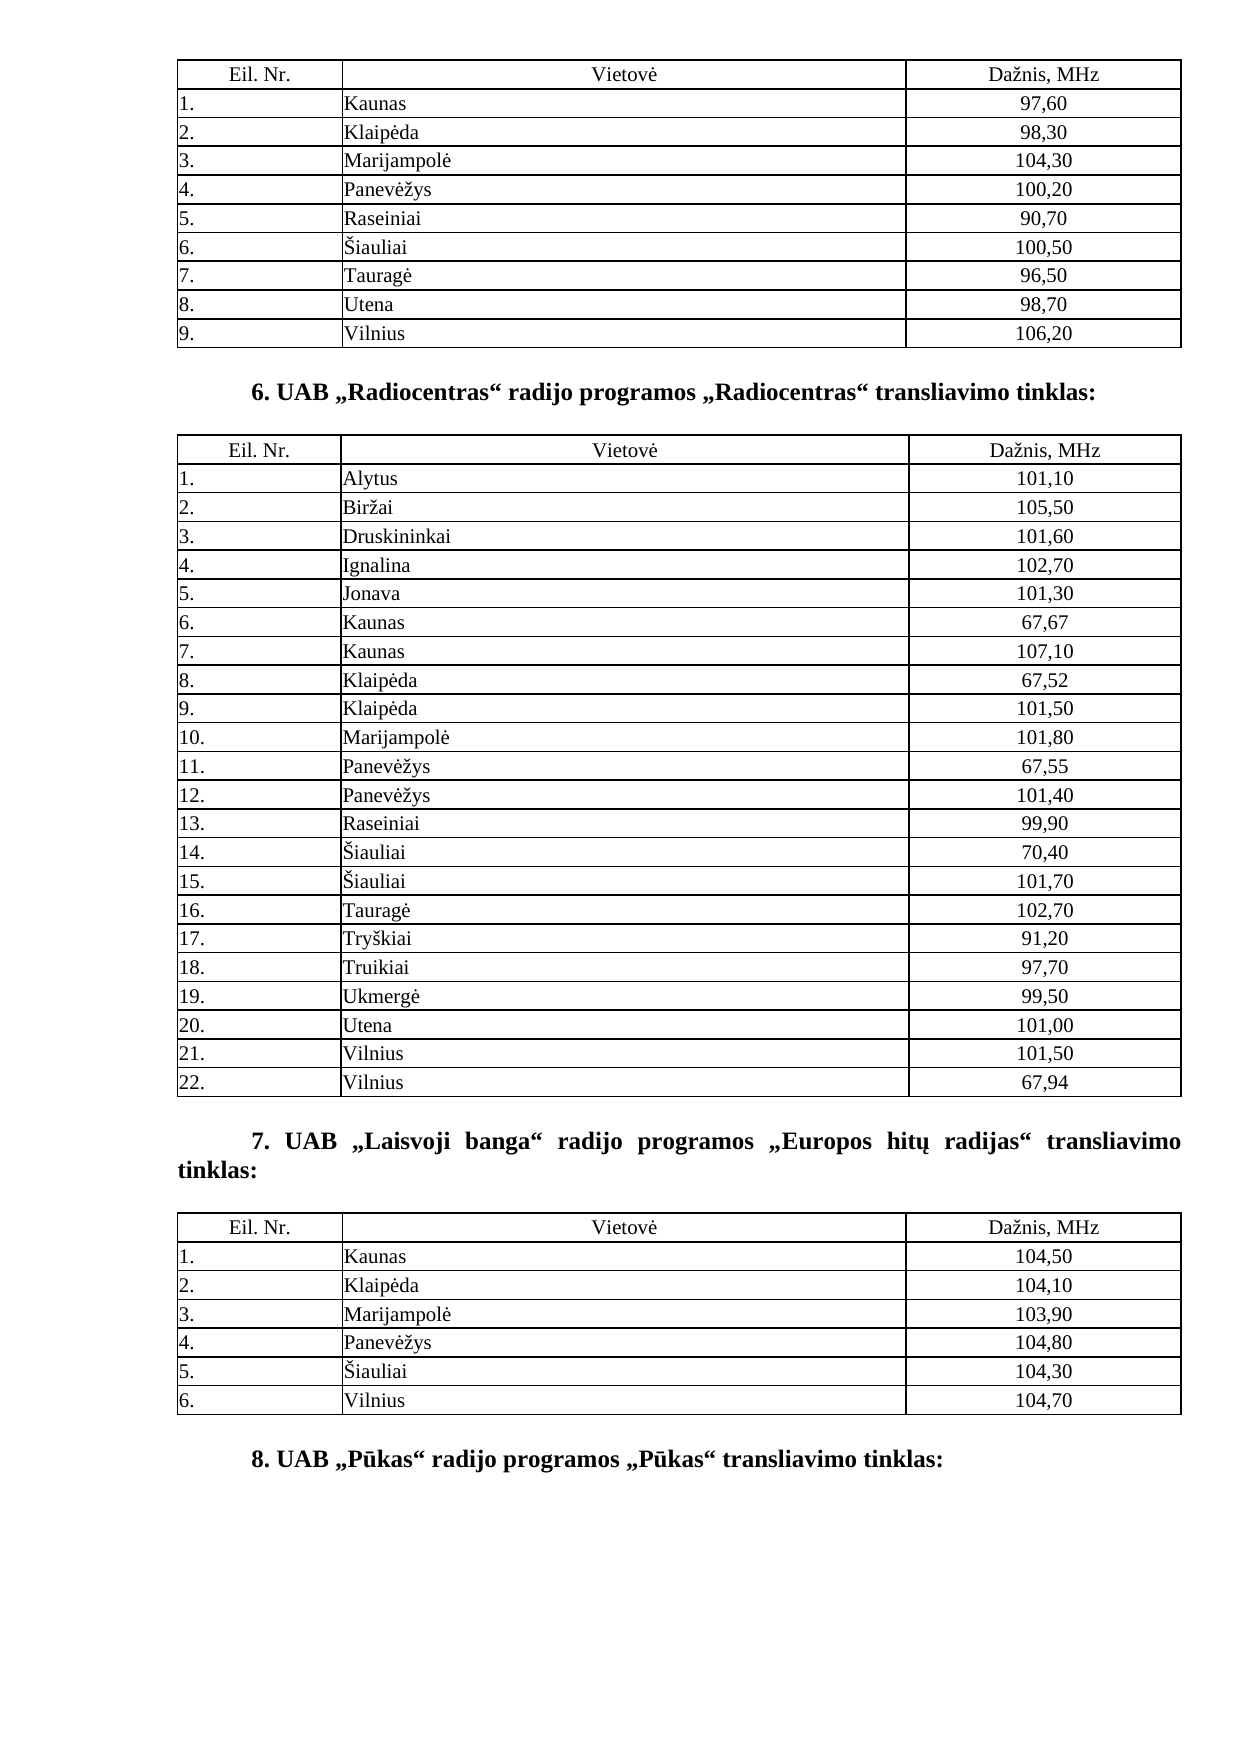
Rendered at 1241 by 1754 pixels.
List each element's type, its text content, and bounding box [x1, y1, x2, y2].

table_header Dažnis, MHz [907, 61, 1180, 88]
table_cell Marijampolė [342, 723, 908, 751]
text 6. UAB „Radiocentras“ radijo programos „Radiocentras“ transliavimo tinklas: [177, 377, 1181, 406]
table_cell Druskininkai [342, 522, 908, 549]
table_cell 98,30 [907, 118, 1180, 145]
table_cell 67,94 [910, 1068, 1180, 1096]
table_cell Truikiai [342, 953, 908, 981]
table_cell Klaipėda [342, 695, 908, 722]
table_cell 105,50 [910, 493, 1180, 521]
table_cell 17. [178, 925, 340, 952]
table_cell 7. [178, 637, 340, 664]
table_cell 101,50 [910, 1040, 1180, 1067]
table_header Vietovė [343, 1214, 905, 1241]
table_cell Vilnius [343, 320, 905, 347]
table_cell 104,30 [907, 1358, 1180, 1385]
table_cell 2. [178, 118, 342, 145]
table_cell Ukmergė [342, 982, 908, 1009]
table_cell 12. [178, 781, 340, 808]
table_cell 101,10 [910, 465, 1180, 492]
table_cell 4. [178, 1329, 342, 1356]
table_cell 2. [178, 493, 340, 521]
table_cell 91,20 [910, 925, 1180, 952]
table_cell Klaipėda [342, 666, 908, 693]
table_cell 101,30 [910, 580, 1180, 607]
table_cell 3. [178, 1300, 342, 1327]
table_cell 70,40 [910, 838, 1180, 866]
table_cell 107,10 [910, 637, 1180, 664]
table_cell 102,70 [910, 551, 1180, 578]
table_cell 67,52 [910, 666, 1180, 693]
table_cell Šiauliai [343, 233, 905, 260]
table_cell 101,70 [910, 867, 1180, 894]
table_cell Klaipėda [343, 1271, 905, 1298]
table_cell 99,50 [910, 982, 1180, 1009]
table_cell 9. [178, 320, 342, 347]
table_cell 4. [178, 176, 342, 203]
table_cell 3. [178, 522, 340, 549]
table_cell 97,60 [907, 90, 1180, 117]
table_cell 2. [178, 1271, 342, 1298]
table_cell 96,50 [907, 262, 1180, 289]
table_cell Ignalina [342, 551, 908, 578]
table_cell 8. [178, 666, 340, 693]
table_cell Kaunas [343, 90, 905, 117]
table_header Vietovė [343, 61, 905, 88]
table_cell Šiauliai [342, 838, 908, 866]
table_cell Marijampolė [343, 147, 905, 174]
table_header Dažnis, MHz [907, 1214, 1180, 1241]
table_header Eil. Nr. [178, 61, 342, 88]
table_header Dažnis, MHz [910, 436, 1180, 463]
table_cell 21. [178, 1040, 340, 1067]
table_cell 13. [178, 810, 340, 837]
table_header Vietovė [342, 436, 908, 463]
table_cell Klaipėda [343, 118, 905, 145]
table_cell 16. [178, 896, 340, 923]
table_cell 101,60 [910, 522, 1180, 549]
table_cell 98,70 [907, 291, 1180, 318]
table_cell Kaunas [343, 1243, 905, 1270]
table_cell Panevėžys [342, 781, 908, 808]
table_cell 104,30 [907, 147, 1180, 174]
table_cell 10. [178, 723, 340, 751]
table_cell Šiauliai [342, 867, 908, 894]
table_cell 22. [178, 1068, 340, 1096]
table_cell Šiauliai [343, 1358, 905, 1385]
table_cell 5. [178, 205, 342, 232]
table_cell 100,20 [907, 176, 1180, 203]
table_cell 102,70 [910, 896, 1180, 923]
table_cell Panevėžys [342, 752, 908, 779]
table_cell 15. [178, 867, 340, 894]
table_cell 101,80 [910, 723, 1180, 751]
table_cell 18. [178, 953, 340, 981]
table_cell 67,67 [910, 608, 1180, 636]
table_cell Raseiniai [342, 810, 908, 837]
table_cell 101,00 [910, 1011, 1180, 1038]
table_cell 104,50 [907, 1243, 1180, 1270]
table_cell 106,20 [907, 320, 1180, 347]
table_cell 104,80 [907, 1329, 1180, 1356]
table_cell Vilnius [343, 1386, 905, 1413]
table_cell 1. [178, 1243, 342, 1270]
table_cell Tauragė [342, 896, 908, 923]
table_cell Raseiniai [343, 205, 905, 232]
table_cell 99,90 [910, 810, 1180, 837]
table_cell 8. [178, 291, 342, 318]
table_cell Vilnius [342, 1040, 908, 1067]
table_cell 5. [178, 580, 340, 607]
table_cell Kaunas [342, 608, 908, 636]
table_cell 3. [178, 147, 342, 174]
text 7. UAB „Laisvoji banga“ radijo programos „Europos hitų radijas“ transliavimo tinklas: [177, 1126, 1181, 1183]
table_cell Jonava [342, 580, 908, 607]
table_header Eil. Nr. [178, 1214, 342, 1241]
table_cell Vilnius [342, 1068, 908, 1096]
table_cell 4. [178, 551, 340, 578]
table_cell Panevėžys [343, 1329, 905, 1356]
table_cell 11. [178, 752, 340, 779]
text 8. UAB „Pūkas“ radijo programos „Pūkas“ transliavimo tinklas: [177, 1444, 1181, 1472]
table_cell 101,50 [910, 695, 1180, 722]
table_cell Utena [342, 1011, 908, 1038]
table_cell 1. [178, 90, 342, 117]
table_cell Tryškiai [342, 925, 908, 952]
table_cell 6. [178, 1386, 342, 1413]
table_cell 103,90 [907, 1300, 1180, 1327]
table_cell 1. [178, 465, 340, 492]
table_cell 6. [178, 233, 342, 260]
table_cell 5. [178, 1358, 342, 1385]
table_cell 101,40 [910, 781, 1180, 808]
table_cell Panevėžys [343, 176, 905, 203]
table_cell 14. [178, 838, 340, 866]
table_cell 104,70 [907, 1386, 1180, 1413]
table_cell 100,50 [907, 233, 1180, 260]
table_cell Alytus [342, 465, 908, 492]
table_cell 97,70 [910, 953, 1180, 981]
table_header Eil. Nr. [178, 436, 340, 463]
table_cell Kaunas [342, 637, 908, 664]
table_cell 90,70 [907, 205, 1180, 232]
table_cell 9. [178, 695, 340, 722]
table_cell 67,55 [910, 752, 1180, 779]
table_cell Utena [343, 291, 905, 318]
table_cell 6. [178, 608, 340, 636]
table_cell Biržai [342, 493, 908, 521]
table_cell 7. [178, 262, 342, 289]
table_cell 19. [178, 982, 340, 1009]
table_cell 104,10 [907, 1271, 1180, 1298]
table_cell Marijampolė [343, 1300, 905, 1327]
table_cell Tauragė [343, 262, 905, 289]
table_cell 20. [178, 1011, 340, 1038]
